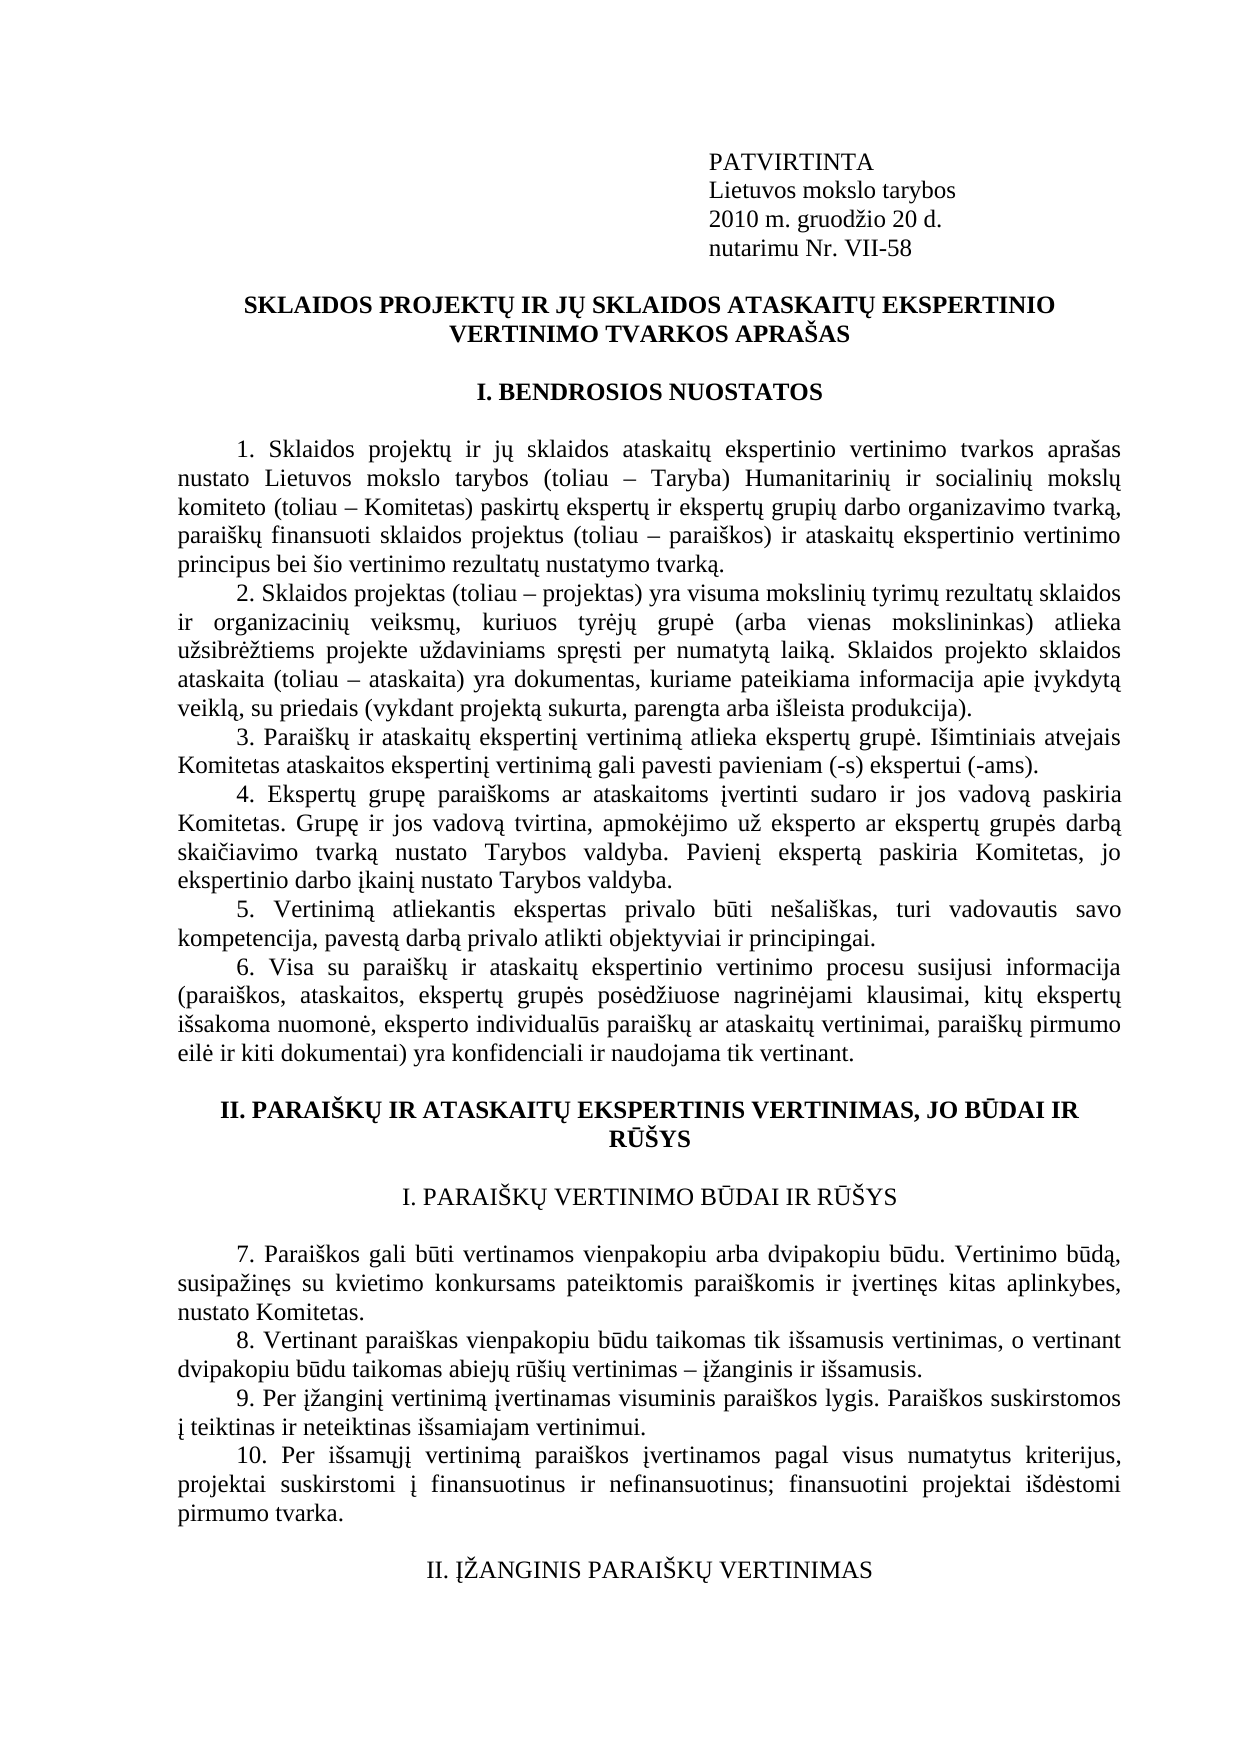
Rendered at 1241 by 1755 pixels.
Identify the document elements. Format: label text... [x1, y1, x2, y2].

text II. ĮŽANGINIS PARAIŠKŲ VERTINIMAS [177, 1556, 1122, 1584]
text I. PARAIŠKŲ VERTINIMO BŪDAI IR RŪŠYS [177, 1182, 1122, 1211]
text 6. Visa su paraiškų ir ataskaitų ekspertinio vertinimo procesu susijusi informacija (paraiškos, ataskaitos, ekspertų grupės posėdžiuose nagrinėjami klausimai, kitų ekspertų išsakoma nuomonė, eksperto individualūs paraiškų ar ataskaitų vertinimai, paraiškų pirmumo eilė ir kiti dokumentai) yra konfidenciali ir naudojama tik vertinant. [177, 952, 1122, 1067]
text 4. Ekspertų grupę paraiškoms ar ataskaitoms įvertinti sudaro ir jos vadovą paskiria Komitetas. Grupę ir jos vadovą tvirtina, apmokėjimo už eksperto ar ekspertų grupės darbą skaičiavimo tvarką nustato Tarybos valdyba. Pavienį ekspertą paskiria Komitetas, jo ekspertinio darbo įkainį nustato Tarybos valdyba. [177, 779, 1122, 894]
text 9. Per įžanginį vertinimą įvertinamas visuminis paraiškos lygis. Paraiškos suskirstomos į teiktinas ir neteiktinas išsamiajam vertinimui. [177, 1383, 1122, 1441]
text 1. Sklaidos projektų ir jų sklaidos ataskaitų ekspertinio vertinimo tvarkos aprašas nustato Lietuvos mokslo tarybos (toliau – Taryba) Humanitarinių ir socialinių mokslų komiteto (toliau – Komitetas) paskirtų ekspertų ir ekspertų grupių darbo organizavimo tvarką, paraiškų finansuoti sklaidos projektus (toliau – paraiškos) ir ataskaitų ekspertinio vertinimo principus bei šio vertinimo rezultatų nustatymo tvarką. [177, 434, 1122, 578]
text 5. Vertinimą atliekantis ekspertas privalo būti nešališkas, turi vadovautis savo kompetencija, pavestą darbą privalo atlikti objektyviai ir principingai. [177, 894, 1122, 952]
text SKLAIDOS PROJEKTŲ IR JŲ SKLAIDOS ATASKAITŲ EKSPERTINIO VERTINIMo tvarkos aprašas [177, 291, 1122, 348]
text I. Bendrosios nuostatos [177, 377, 1122, 406]
text 3. Paraiškų ir ataskaitų ekspertinį vertinimą atlieka ekspertų grupė. Išimtiniais atvejais Komitetas ataskaitos ekspertinį vertinimą gali pavesti pavieniam (-s) ekspertui (-ams). [177, 722, 1122, 779]
text II. PARAIŠKŲ IR ATASKAITŲ EKSPERTINIs vertinimAS, jo BŪDAI ir RŪŠYS [177, 1096, 1122, 1153]
text Lietuvos mokslo tarybos [177, 176, 1122, 204]
text 2010 m. gruodžio 20 d. [177, 204, 1122, 233]
text Patvirtinta [177, 147, 1122, 176]
text nutarimu Nr. VII-58 [177, 233, 1122, 262]
text 7. Paraiškos gali būti vertinamos vienpakopiu arba dvipakopiu būdu. Vertinimo būdą, susipažinęs su kvietimo konkursams pateiktomis paraiškomis ir įvertinęs kitas aplinkybes, nustato Komitetas. [177, 1239, 1122, 1326]
text 8. Vertinant paraiškas vienpakopiu būdu taikomas tik išsamusis vertinimas, o vertinant dvipakopiu būdu taikomas abiejų rūšių vertinimas – įžanginis ir išsamusis. [177, 1326, 1122, 1383]
text 10. Per išsamųjį vertinimą paraiškos įvertinamos pagal visus numatytus kriterijus, projektai suskirstomi į finansuotinus ir nefinansuotinus; finansuotini projektai išdėstomi pirmumo tvarka. [177, 1441, 1122, 1527]
text 2. Sklaidos projektas (toliau – projektas) yra visuma mokslinių tyrimų rezultatų sklaidos ir organizacinių veiksmų, kuriuos tyrėjų grupė (arba vienas mokslininkas) atlieka užsibrėžtiems projekte uždaviniams spręsti per numatytą laiką. Sklaidos projekto sklaidos ataskaita (toliau – ataskaita) yra dokumentas, kuriame pateikiama informacija apie įvykdytą veiklą, su priedais (vykdant projektą sukurta, parengta arba išleista produkcija). [177, 578, 1122, 722]
